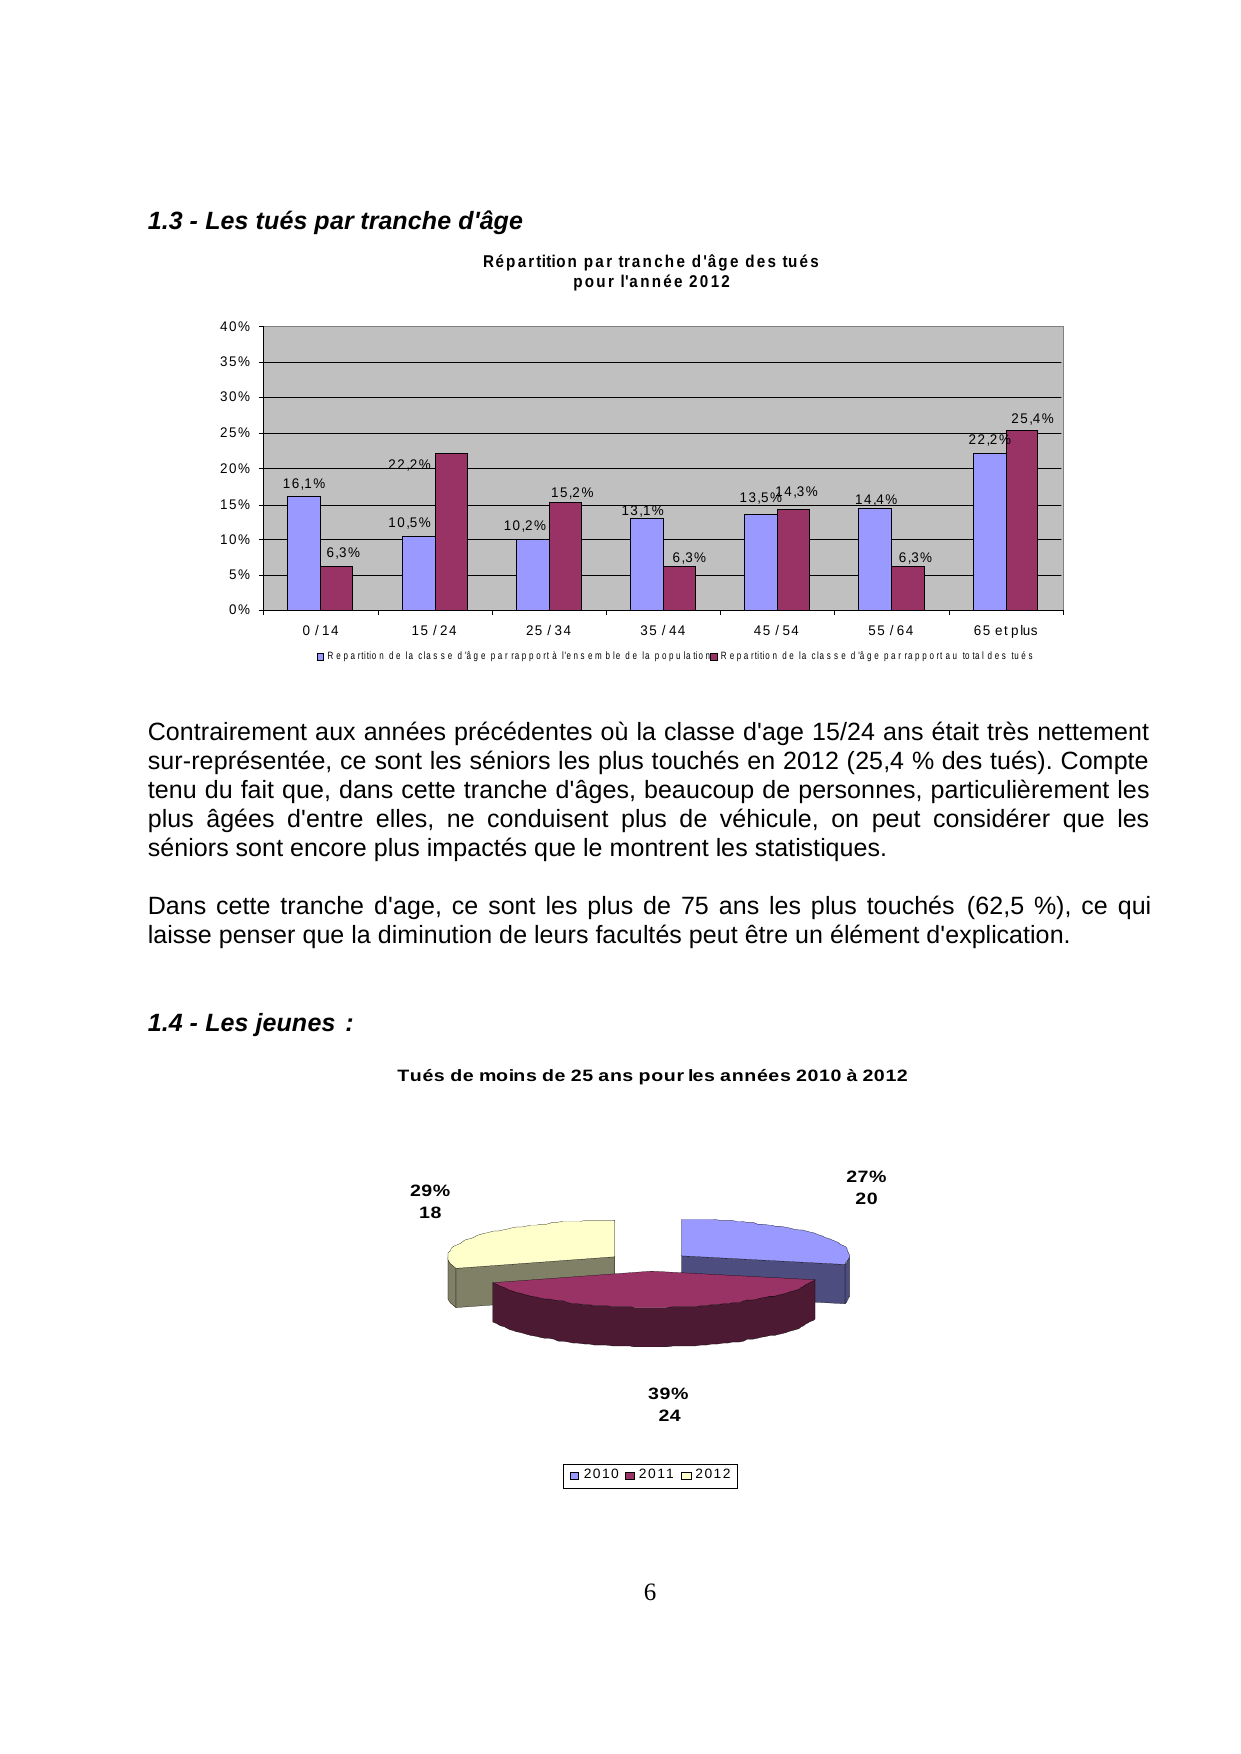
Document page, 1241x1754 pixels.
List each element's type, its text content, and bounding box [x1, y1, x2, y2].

text 1.4 - Les jeunes : [148, 1007, 1152, 1036]
text Contrairement aux années précédentes où la classe d'age 15/24 ans était très nettement sur-représentée, ce sont les séniors les plus touchés en 2012 (25,4 % des tués). Compte tenu du fait que, dans cette tranche d'âges, beaucoup de personnes, particulièrement les plus âgées d'entre elles, ne conduisent plus de véhicule, on peut considérer que les séniors sont encore plus impactés que le montrent les statistiques. [148, 717, 1152, 862]
text Dans cette tranche d'age, ce sont les plus de 75 ans les plus touchés (62,5 %), ce qui laisse penser que la diminution de leurs facultés peut être un élément d'explication. [148, 891, 1152, 949]
subtitle 1.3 - Les tués par tranche d'âge [148, 206, 1152, 235]
